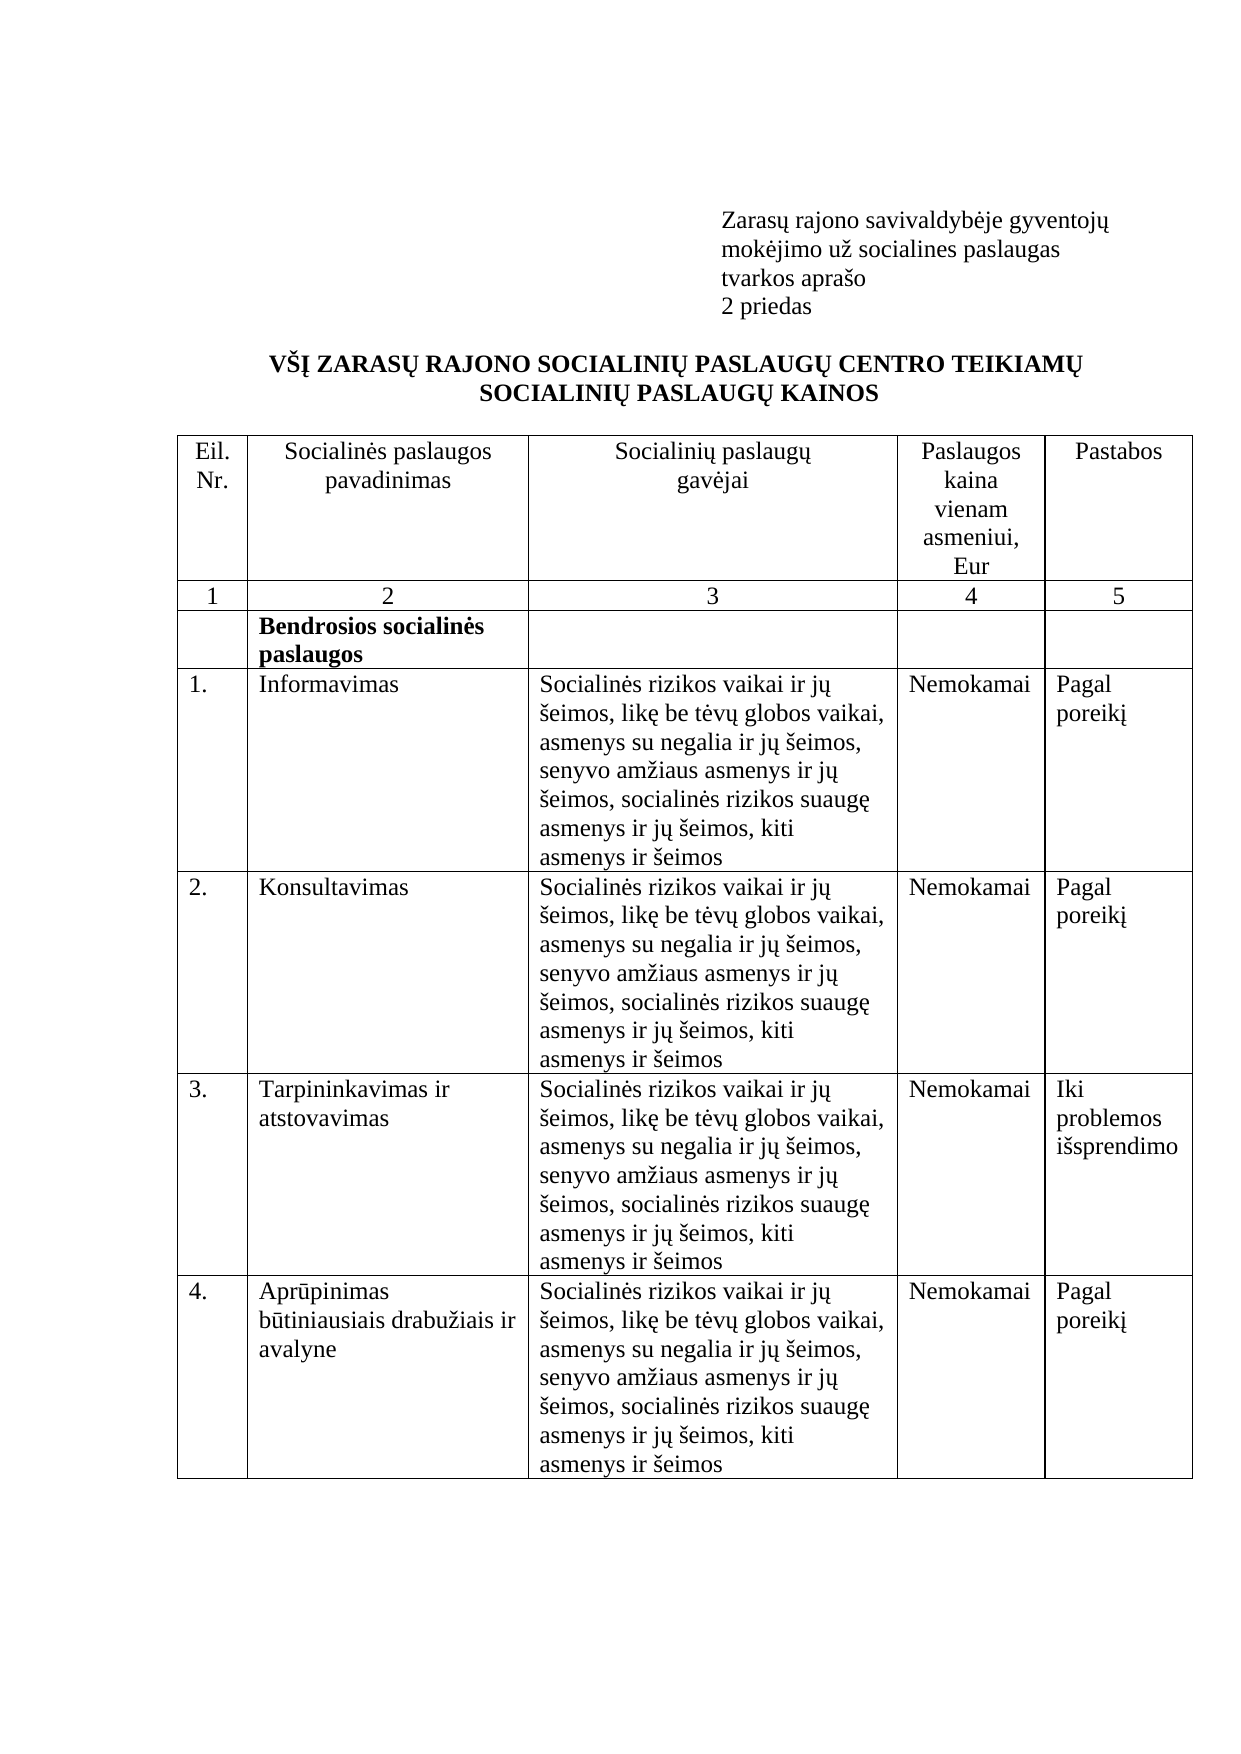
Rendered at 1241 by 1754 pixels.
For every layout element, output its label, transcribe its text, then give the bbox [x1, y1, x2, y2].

table_cell Konsultavimas [248, 872, 528, 1073]
table_cell Socialinės rizikos vaikai ir jų šeimos, likę be tėvų globos vaikai, asmenys su negalia ir jų šeimos, senyvo amžiaus asmenys ir jų šeimos, socialinės rizikos suaugę asmenys ir jų šeimos, kiti asmenys ir šeimos [529, 1074, 897, 1275]
table_cell 2. [178, 872, 247, 1073]
table_cell Nemokamai [898, 1074, 1044, 1275]
table_cell Tarpininkavimas ir atstovavimas [248, 1074, 528, 1275]
table_cell Bendrosios socialinės paslaugos [248, 611, 528, 668]
table_cell Aprūpinimas būtiniausiais drabužiais ir avalyne [248, 1276, 528, 1477]
table_cell Pagal poreikį [1046, 669, 1192, 871]
table_header Pastabos [1046, 436, 1192, 580]
table_cell Pagal poreikį [1046, 872, 1192, 1073]
table_cell Nemokamai [898, 1276, 1044, 1477]
table_cell 4 [898, 581, 1044, 610]
text tvarkos aprašo [177, 263, 1190, 291]
table_cell 1 [178, 581, 247, 610]
text mokėjimo už socialines paslaugas [177, 234, 1190, 263]
table_cell Socialinės rizikos vaikai ir jų šeimos, likę be tėvų globos vaikai, asmenys su negalia ir jų šeimos, senyvo amžiaus asmenys ir jų šeimos, socialinės rizikos suaugę asmenys ir jų šeimos, kiti asmenys ir šeimos [529, 669, 897, 871]
table_header Socialinių paslaugų gavėjai [529, 436, 897, 580]
table_cell 2 [248, 581, 528, 610]
text 2 priedas [721, 291, 1181, 320]
table_cell Socialinės rizikos vaikai ir jų šeimos, likę be tėvų globos vaikai, asmenys su negalia ir jų šeimos, senyvo amžiaus asmenys ir jų šeimos, socialinės rizikos suaugę asmenys ir jų šeimos, kiti asmenys ir šeimos [529, 1276, 897, 1477]
table_cell Pagal poreikį [1046, 1276, 1192, 1477]
text VŠĮ ZARASŲ RAJONO SOCIALINIŲ PASLAUGŲ CENTRO TEIKIAMŲ [177, 349, 1181, 378]
table_cell Informavimas [248, 669, 528, 871]
table_cell 4. [178, 1276, 247, 1477]
table_cell 5 [1046, 581, 1192, 610]
table_cell 1. [178, 669, 247, 871]
table_cell 3 [529, 581, 897, 610]
text Zarasų rajono savivaldybėje gyventojų [177, 205, 1190, 234]
table_cell Iki problemos išsprendimo [1046, 1074, 1192, 1275]
table_cell [529, 611, 897, 668]
table_cell [898, 611, 1044, 668]
table_cell Socialinės rizikos vaikai ir jų šeimos, likę be tėvų globos vaikai, asmenys su negalia ir jų šeimos, senyvo amžiaus asmenys ir jų šeimos, socialinės rizikos suaugę asmenys ir jų šeimos, kiti asmenys ir šeimos [529, 872, 897, 1073]
table_header Socialinės paslaugos pavadinimas [248, 436, 528, 580]
table_cell Nemokamai [898, 669, 1044, 871]
text SOCIALINIŲ PASLAUGŲ KAINOS [177, 378, 1181, 406]
table_cell Nemokamai [898, 872, 1044, 1073]
table_cell [1046, 611, 1192, 668]
table_cell [178, 611, 247, 668]
table_cell 3. [178, 1074, 247, 1275]
table_header Paslaugos kaina vienam asmeniui, Eur [898, 436, 1044, 580]
table_header Eil. Nr. [178, 436, 247, 580]
